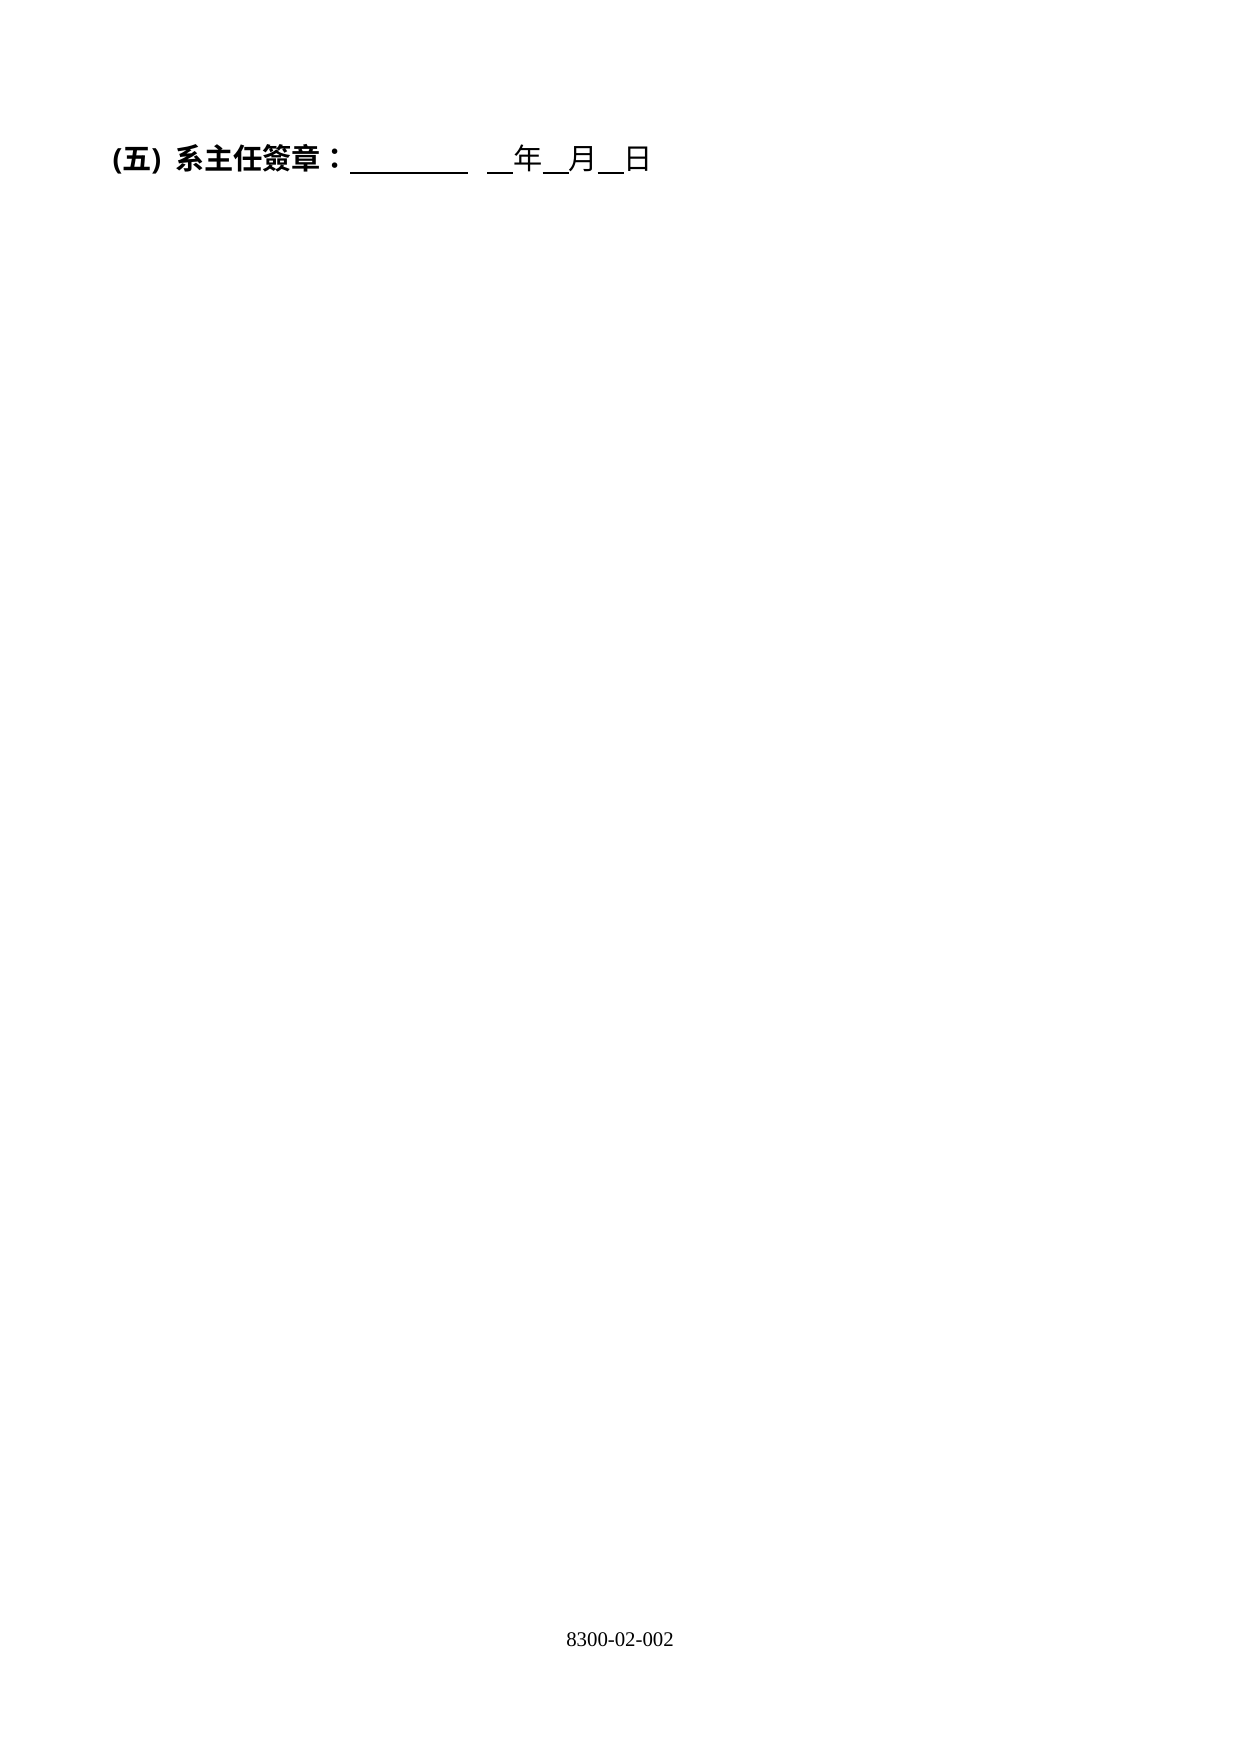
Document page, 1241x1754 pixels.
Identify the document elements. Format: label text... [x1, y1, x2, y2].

list 系主任簽章： 年 月 日 [112, 136, 1128, 178]
